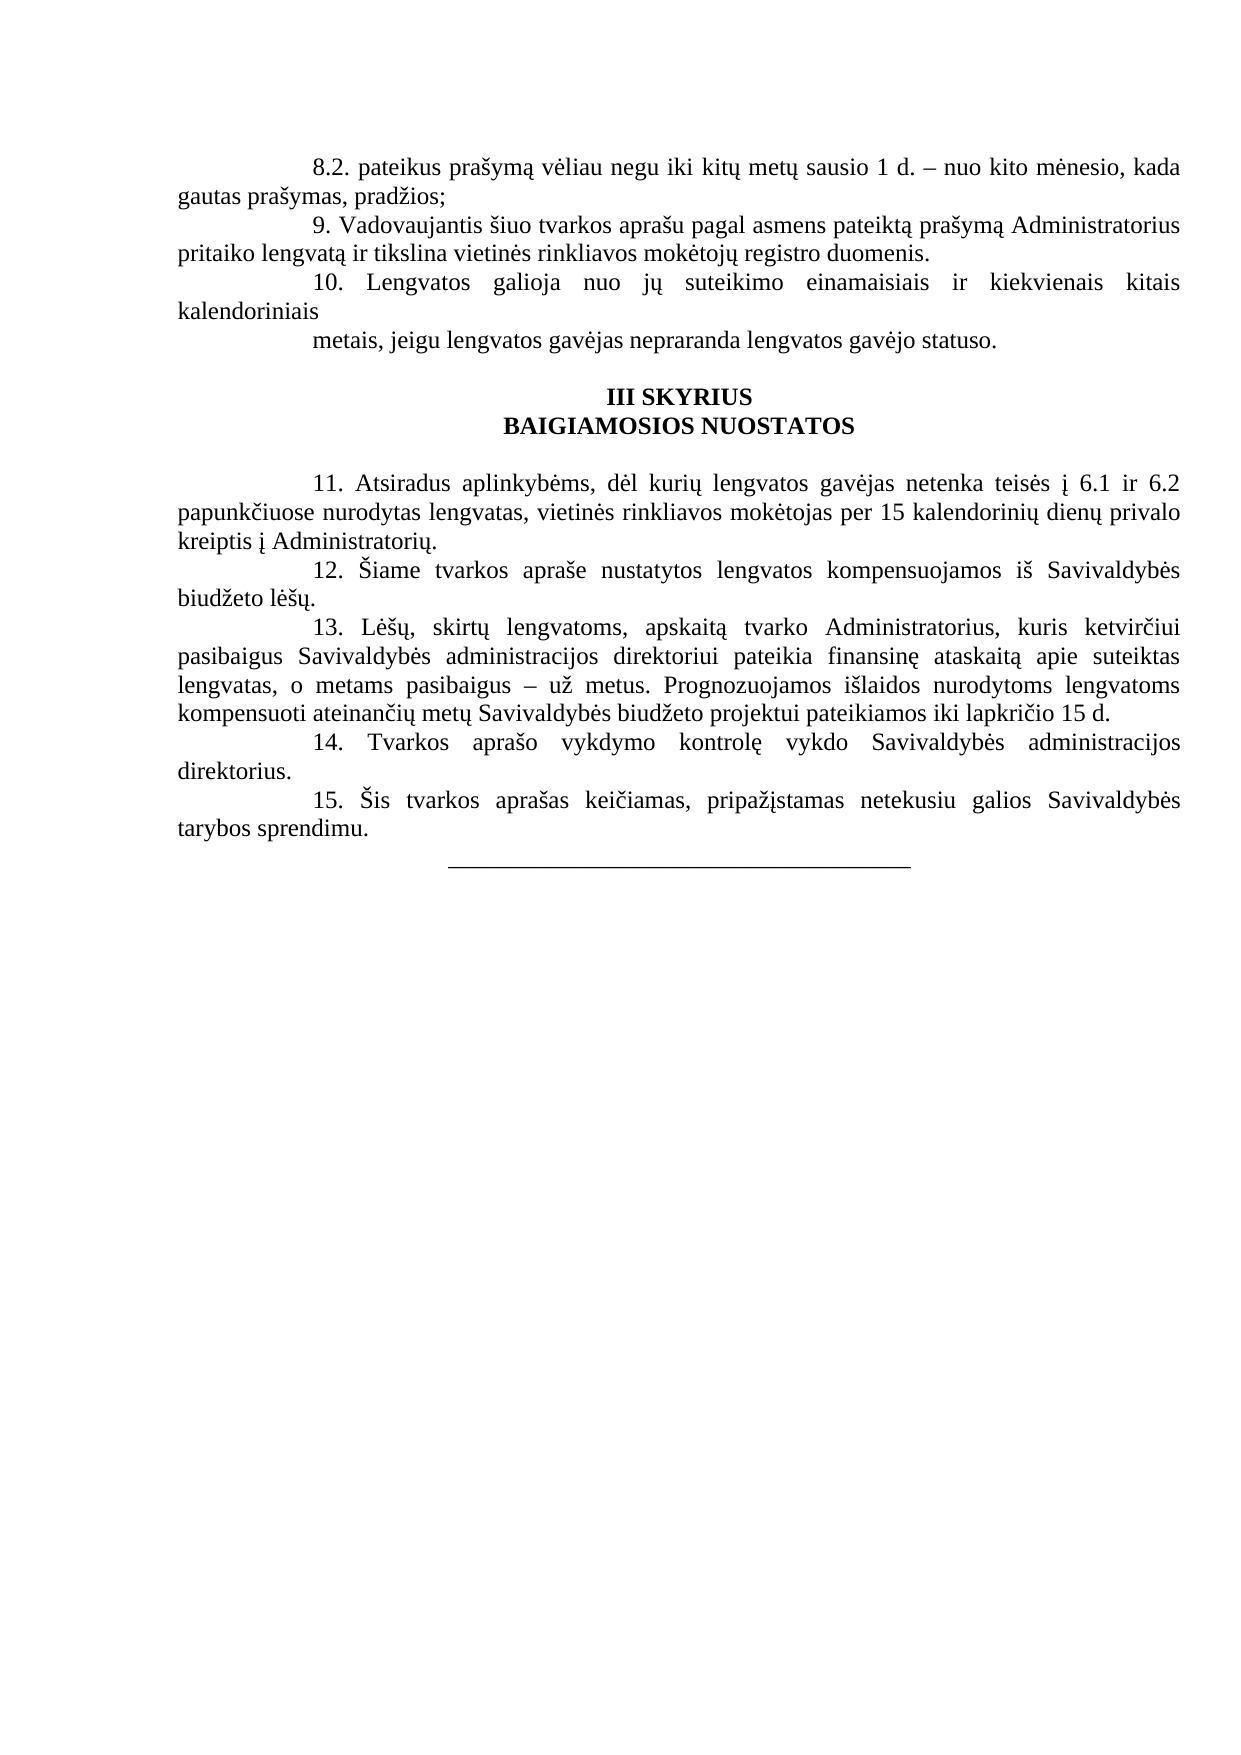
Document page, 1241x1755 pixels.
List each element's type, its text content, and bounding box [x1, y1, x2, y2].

text 10. Lengvatos galioja nuo jų suteikimo einamaisiais ir kiekvienais kitais kalendoriniais [177, 267, 1181, 325]
text 15. Šis tvarkos aprašas keičiamas, pripažįstamas netekusiu galios Savivaldybės tarybos sprendimu. [177, 785, 1181, 842]
text 11. Atsiradus aplinkybėms, dėl kurių lengvatos gavėjas netenka teisės į 6.1 ir 6.2 papunkčiuose nurodytas lengvatas, vietinės rinkliavos mokėtojas per 15 kalendorinių dienų privalo kreiptis į Administratorių. [177, 468, 1181, 555]
text 14. Tvarkos aprašo vykdymo kontrolę vykdo Savivaldybės administracijos direktorius. [177, 727, 1181, 785]
text baigiamosios nuostatos [177, 411, 1181, 440]
text 12. Šiame tvarkos apraše nustatytos lengvatos kompensuojamos iš Savivaldybės biudžeto lėšų. [177, 555, 1181, 612]
text 8.2. pateikus prašymą vėliau negu iki kitų metų sausio 1 d. – nuo kito mėnesio, kada gautas prašymas, pradžios; [177, 152, 1181, 210]
text 13. Lėšų, skirtų lengvatoms, apskaitą tvarko Administratorius, kuris ketvirčiui pasibaigus Savivaldybės administracijos direktoriui pateikia finansinę ataskaitą apie suteiktas lengvatas, o metams pasibaigus – už metus. Prognozuojamos išlaidos nurodytoms lengvatoms kompensuoti ateinančių metų Savivaldybės biudžeto projektui pateikiamos iki lapkričio 15 d. [177, 612, 1181, 727]
text 9. Vadovaujantis šiuo tvarkos aprašu pagal asmens pateiktą prašymą Administratorius pritaiko lengvatą ir tikslina vietinės rinkliavos mokėtojų registro duomenis. [177, 210, 1181, 267]
text III skyrius [177, 382, 1181, 411]
text _____________________________________ [177, 842, 1181, 871]
text metais, jeigu lengvatos gavėjas nepraranda lengvatos gavėjo statuso. [177, 325, 1181, 353]
